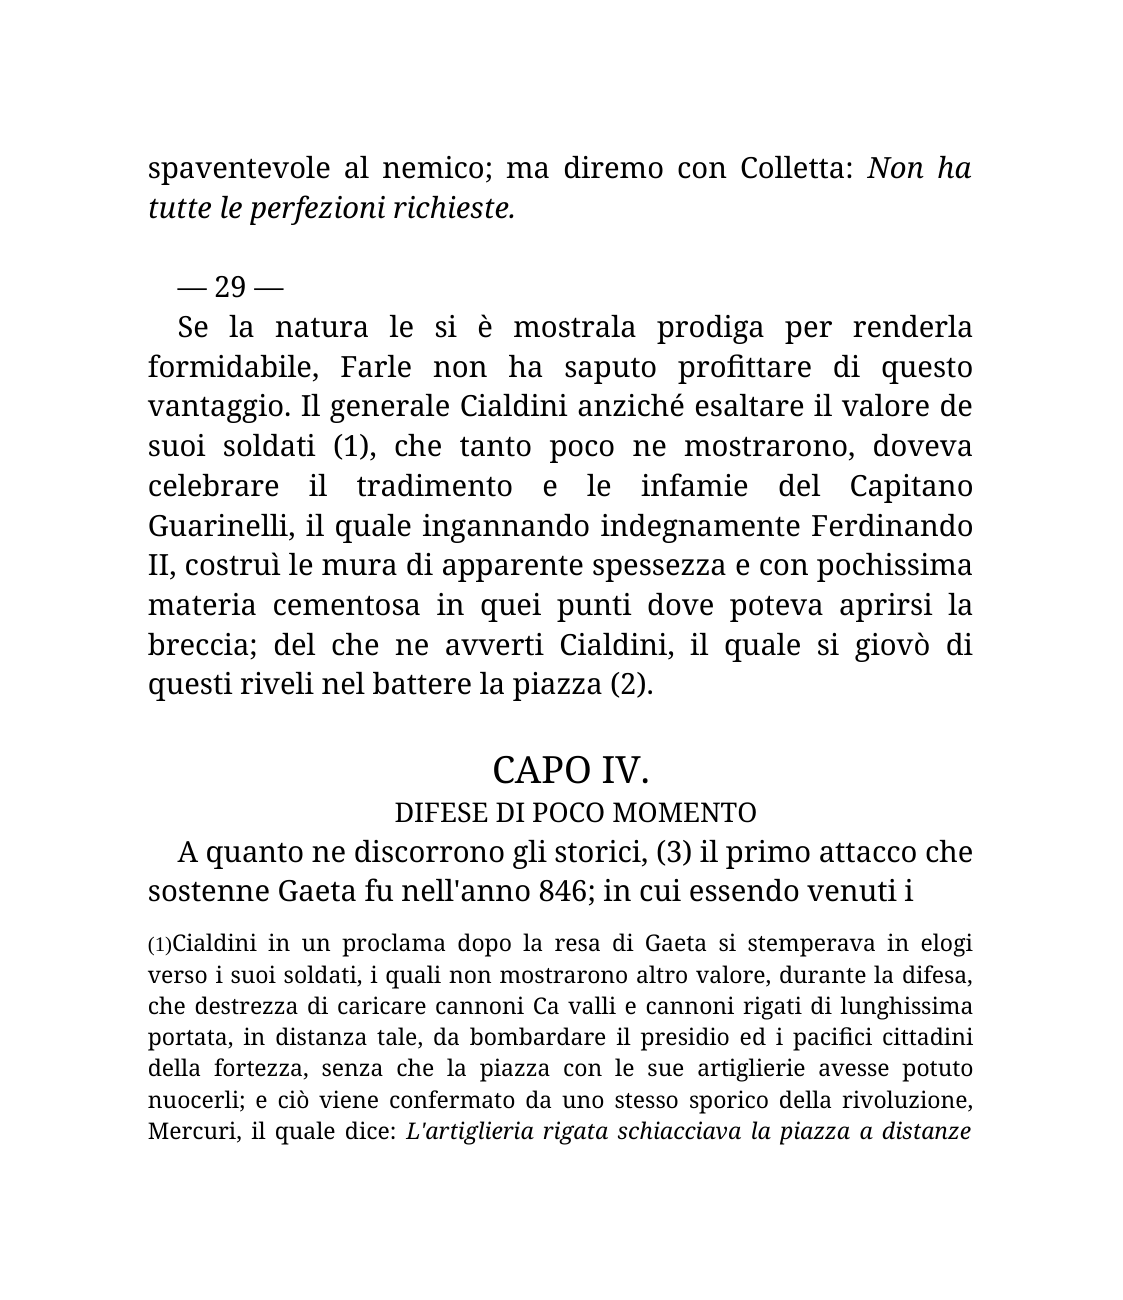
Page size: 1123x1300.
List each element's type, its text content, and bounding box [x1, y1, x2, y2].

text spaventevole al nemico; ma diremo con Colletta: Non ha tutte le perfezioni richieste. [148, 148, 974, 227]
list Cialdini in un proclama dopo la resa di Gaeta si stemperava in elogi verso i suoi soldati, i quali non mostrarono altro valore, durante la difesa, che destrezza di caricare cannoni Ca valli e cannoni rigati di lunghissima portata, in distanza tale, da bombardare il presidio ed i pacifici cittadini della fortezza, senza che la piazza con le sue artiglierie avesse potuto nuocerli; e ciò viene confermato da uno stesso sporico della rivoluzione, Mercuri, il quale dice: L'artiglieria rigata schiacciava la piazza a distanze [148, 927, 974, 1146]
text Se la natura le si è mostrala prodiga per renderla formidabile, Farle non ha saputo profittare di questo vantaggio. Il generale Cialdini anziché esaltare il valore de suoi soldati (1), che tanto poco ne mostrarono, doveva celebrare il tradimento e le infamie del Capitano Guarinelli, il quale ingannando indegnamente Ferdinando II, costruì le mura di apparente spessezza e con pochissima materia cementosa in quei punti dove poteva aprirsi la breccia; del che ne avverti Cialdini, il quale si giovò di questi riveli nel battere la piazza (2). [148, 306, 974, 703]
text A quanto ne discorrono gli storici, (3) il primo attacco che sostenne Gaeta fu nell'anno 846; in cui essendo venuti i [148, 831, 974, 910]
text CAPO IV. [148, 743, 974, 794]
text DIFESE DI POCO MOMENTO [148, 794, 974, 831]
text — 29 — [148, 267, 974, 306]
